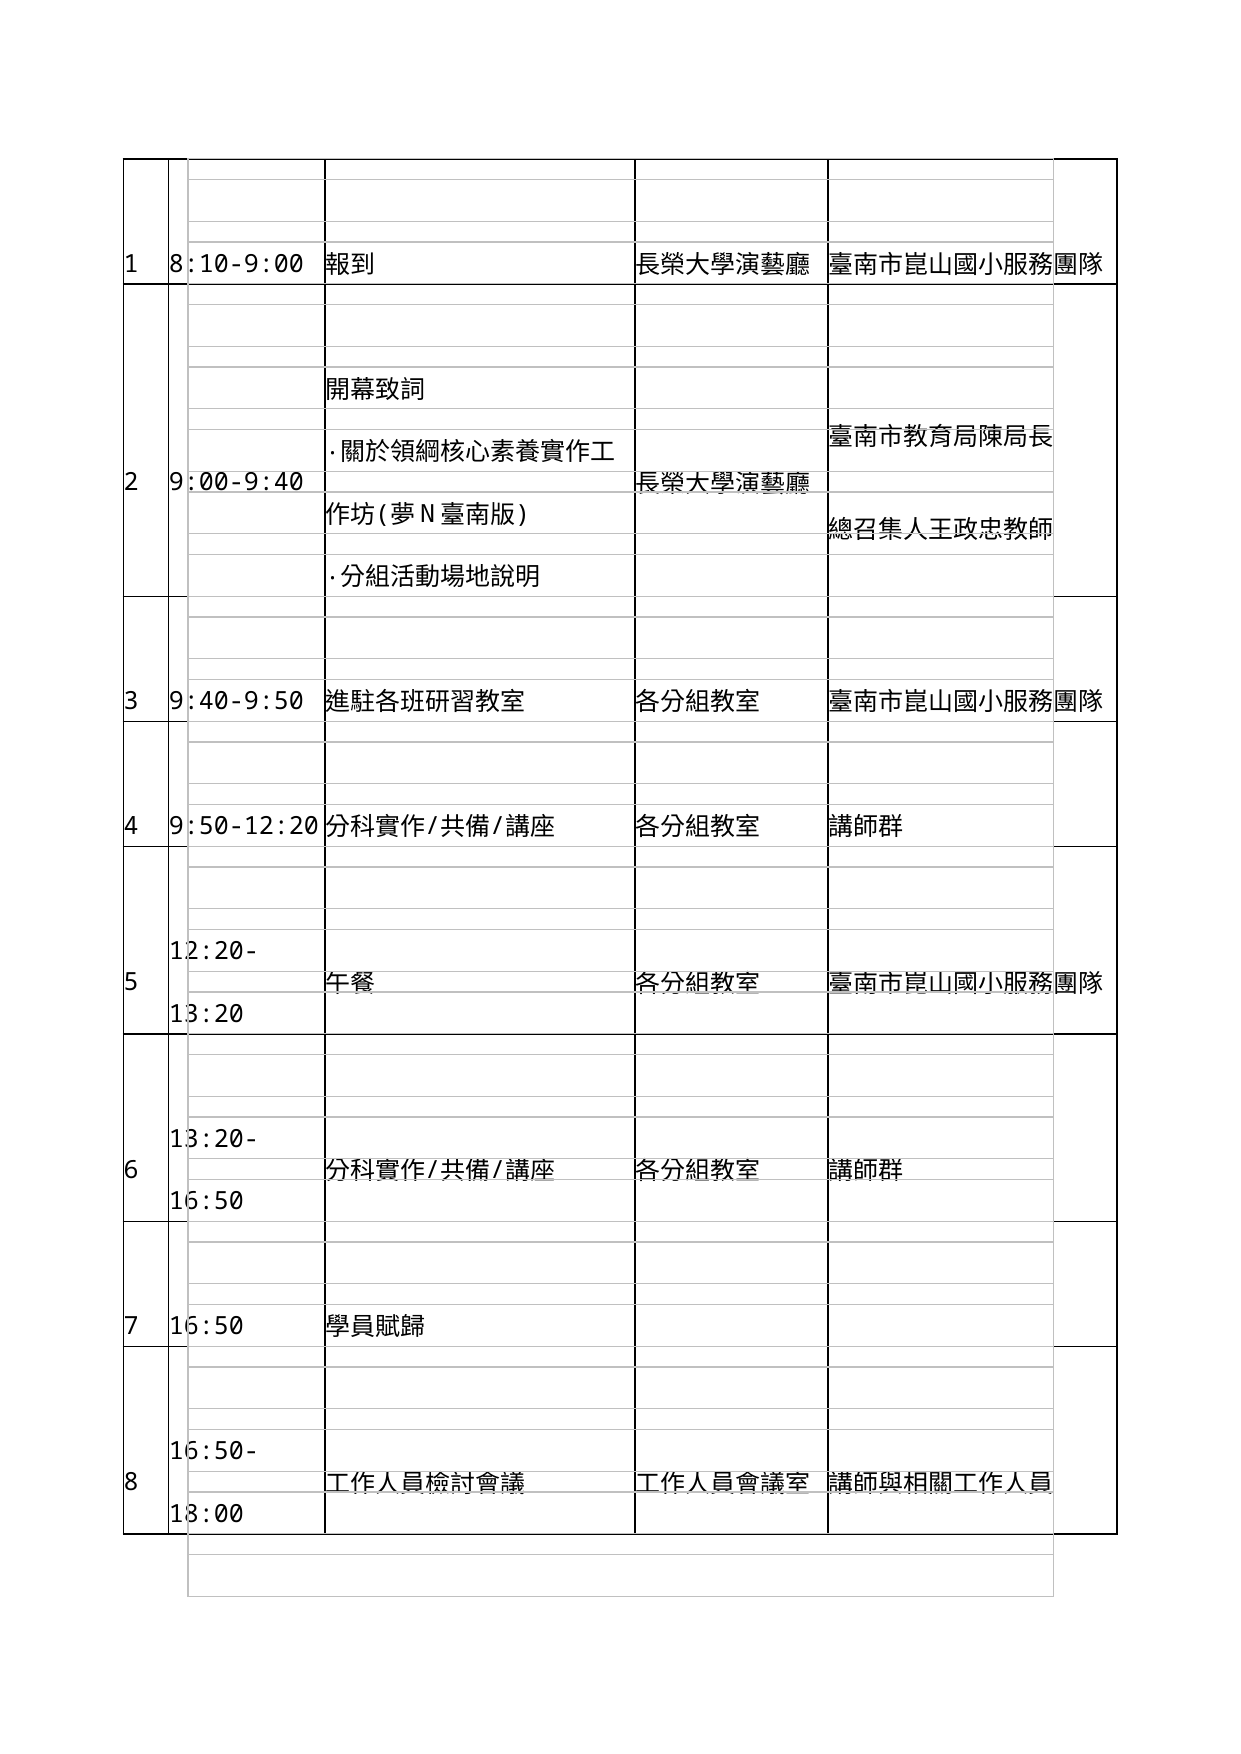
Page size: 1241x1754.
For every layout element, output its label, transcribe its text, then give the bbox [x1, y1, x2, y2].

table_cell [636, 722, 827, 741]
table_cell 8:10-9:00 [169, 160, 187, 283]
table_cell 臺南市崑山國小服務團隊 [941, 972, 955, 991]
table_cell [326, 160, 634, 179]
table_cell 午餐 [326, 930, 634, 971]
table_cell 臺南市崑山國小服務團隊 [1035, 972, 1053, 991]
table_cell 長榮大學演藝廳 [636, 555, 827, 596]
table_cell 長榮大學演藝廳 [636, 243, 827, 283]
table_cell 長榮大學演藝廳 [673, 472, 696, 491]
table_cell [326, 743, 634, 783]
table_cell [636, 1243, 827, 1283]
table_cell [636, 1222, 827, 1241]
table_cell 講師與相關工作人員 [887, 1472, 908, 1491]
table_cell 13:20-16:50 [189, 1097, 324, 1116]
table_cell [636, 659, 827, 679]
table_cell 臺南市教育局陳局長 總召集人王政忠教師 [829, 285, 1053, 304]
table_cell ‧關於領綱核心素養實作工 [326, 430, 634, 471]
table_cell 長榮大學演藝廳 [636, 285, 827, 304]
table_cell [326, 347, 634, 366]
table_cell 工作人員檢討會議 [326, 1493, 634, 1533]
table_cell 工作人員檢討會議 [431, 1472, 469, 1491]
table_cell 各分組教室 [636, 1118, 827, 1158]
table_cell 16:50 [189, 1305, 324, 1346]
table_cell 講師與相關工作人員 [857, 1472, 869, 1491]
table_cell 12:20-13:20 [189, 993, 324, 1033]
table_cell 長榮大學演藝廳 [636, 305, 827, 346]
table_cell 12:20-13:20 [189, 909, 324, 929]
table_cell 16:50-18:00 [189, 1368, 324, 1408]
table_cell [829, 743, 1053, 783]
table_cell 臺南市崑山國小服務團隊 [829, 618, 1053, 658]
table_cell 長榮大學演藝廳 [636, 347, 827, 366]
table_cell 13:20-16:50 [189, 1055, 324, 1096]
table_cell 臺南市崑山國小服務團隊 [829, 680, 1053, 721]
table_cell [326, 305, 634, 346]
table_cell 工作人員會議室 [636, 1493, 827, 1533]
table_cell [326, 534, 634, 554]
table_cell [326, 722, 634, 741]
table_cell 8:10-9:00 [189, 222, 324, 241]
table_cell 講師群 [897, 1159, 1053, 1179]
table_cell 工作人員會議室 [776, 1472, 797, 1491]
table_cell 臺南市崑山國小服務團隊 [829, 160, 1053, 179]
table_cell 9:50-12:20 [189, 722, 324, 741]
table_cell 9:00-9:40 [189, 285, 324, 304]
table_cell 臺南市崑山國小服務團隊 [891, 972, 939, 991]
table_cell [829, 722, 1053, 741]
table_cell 臺南市教育局陳局長 總召集人王政忠教師 [829, 555, 1053, 596]
table_cell 講師與相關工作人員 [846, 1472, 858, 1491]
table_cell 各分組教室 [645, 972, 670, 991]
table_cell 9:50-12:20 [189, 743, 324, 783]
table_cell 講師與相關工作人員 [951, 1472, 985, 1491]
table_cell 16:50-18:00 [189, 1472, 324, 1491]
table_cell [326, 1284, 634, 1304]
table_cell 13:20-16:50 [189, 1180, 324, 1221]
table_cell [829, 1305, 1053, 1346]
table_cell [1054, 722, 1116, 846]
table_cell 長榮大學演藝廳 [788, 472, 827, 491]
table_cell 13:20-16:50 [169, 1035, 187, 1221]
table_cell 臺南市崑山國小服務團隊 [829, 993, 1053, 1033]
table_cell 9:40-9:50 [189, 618, 324, 658]
table_cell 12:20-13:20 [189, 868, 324, 908]
table_cell [326, 409, 634, 429]
table_cell 9:40-9:50 [189, 680, 324, 721]
table_cell 分科實作/共備/講座 [326, 1118, 634, 1158]
table_cell 13:20-16:50 [189, 1118, 324, 1158]
table_cell 9:00-9:40 [189, 493, 324, 533]
table_cell [326, 180, 634, 221]
table_cell 臺南市教育局陳局長 總召集人王政忠教師 [829, 430, 1053, 471]
table_cell 各分組教室 [707, 972, 718, 991]
table_cell 9:40-9:50 [189, 659, 324, 679]
table_cell 開幕致詞 [326, 368, 634, 408]
table_cell 臺南市崑山國小服務團隊 [829, 243, 1053, 283]
table_cell 講師與相關工作人員 [937, 1472, 949, 1491]
table_cell 3 [124, 597, 168, 721]
table_cell 臺南市崑山國小服務團隊 [829, 180, 1053, 221]
table_cell 臺南市崑山國小服務團隊 [829, 972, 864, 991]
table_cell 9:00-9:40 [189, 534, 324, 554]
table_cell 講師與相關工作人員 [992, 1472, 1014, 1491]
table_cell [636, 1284, 827, 1304]
table_cell 講師群 [829, 1055, 1053, 1096]
table_cell 臺南市教育局陳局長 總召集人王政忠教師 [829, 305, 1053, 346]
table_cell 分科實作/共備/講座 [357, 1159, 369, 1179]
table_cell 9:00-9:40 [189, 409, 324, 429]
table_cell 臺南市教育局陳局長 總召集人王政忠教師 [829, 368, 1053, 408]
table_cell 9:00-9:40 [189, 305, 324, 346]
table_cell [829, 1243, 1053, 1283]
table_cell 各分組教室 [748, 972, 827, 991]
table_cell 講師群 [829, 1097, 1053, 1116]
table_cell 9:00-9:40 [189, 555, 324, 596]
table_cell 講師群 [857, 1159, 869, 1179]
table_cell 9:50-12:20 [189, 805, 324, 846]
table_cell 各分組教室 [666, 1159, 679, 1167]
table_cell [326, 597, 634, 616]
table_cell 16:50 [169, 1222, 187, 1346]
table_cell 講師群 [829, 1035, 1053, 1054]
table_cell 各分組教室 [636, 993, 827, 1033]
table_cell 工作人員檢討會議 [326, 1472, 357, 1491]
table_cell 臺南市教育局陳局長 總召集人王政忠教師 [829, 409, 1053, 429]
table_cell [636, 618, 827, 658]
table_cell 7 [124, 1222, 168, 1346]
table_cell 長榮大學演藝廳 [636, 534, 827, 554]
table_cell 9:00-9:40 [169, 285, 187, 596]
table_cell 各分組教室 [748, 1159, 827, 1179]
table_cell 講師與相關工作人員 [829, 1347, 1053, 1366]
table_cell 講師與相關工作人員 [829, 1472, 844, 1491]
table_cell 1 [124, 160, 168, 283]
table_cell 學員賦歸 [326, 1305, 634, 1346]
table_cell 午餐 [326, 972, 337, 982]
table_cell 分科實作/共備/講座 [342, 1159, 356, 1179]
table_cell 工作人員會議室 [636, 1409, 827, 1429]
table_cell 16:50-18:00 [189, 1347, 324, 1366]
table_cell 臺南市崑山國小服務團隊 [1054, 597, 1116, 721]
table_cell 臺南市崑山國小服務團隊 [829, 659, 1053, 679]
table_cell 工作人員檢討會議 [364, 1472, 386, 1491]
table_cell 9:40-9:50 [169, 597, 187, 721]
table_cell 各分組教室 [636, 1055, 827, 1096]
table_cell 臺南市崑山國小服務團隊 [829, 930, 1053, 971]
table_cell 長榮大學演藝廳 [663, 472, 681, 480]
table_cell 午餐 [326, 847, 634, 866]
table_cell 16:50 [189, 1243, 324, 1283]
table_cell 9:40-9:50 [189, 597, 324, 616]
table_cell 8:10-9:00 [189, 160, 324, 179]
table_cell 6 [124, 1035, 168, 1221]
table_cell 長榮大學演藝廳 [636, 409, 827, 429]
table_cell 9:00-9:40 [189, 472, 324, 491]
table_cell 各分組教室 [666, 972, 679, 980]
table_cell 臺南市崑山國小服務團隊 [829, 222, 1053, 241]
table_cell 分科實作/共備/講座 [477, 1159, 521, 1179]
table_cell 長榮大學演藝廳 [636, 430, 827, 471]
table_cell 工作人員會議室 [636, 1347, 827, 1366]
table_cell 工作人員檢討會議 [326, 1409, 634, 1429]
table_cell 各分組教室 [636, 847, 827, 866]
table_cell 工作人員檢討會議 [326, 1347, 634, 1366]
table_cell 長榮大學演藝廳 [698, 472, 797, 491]
table_cell 臺南市教育局陳局長 總召集人王政忠教師 [1054, 285, 1116, 596]
table_cell 講師與相關工作人員 [829, 1368, 1053, 1408]
table_cell 16:50-18:00 [189, 1409, 324, 1429]
table_cell 臺南市崑山國小服務團隊 [867, 972, 890, 991]
table_cell 工作人員會議室 [698, 1472, 776, 1491]
table_cell 5 [124, 847, 168, 1033]
table_cell 講師與相關工作人員 [829, 1493, 1053, 1533]
table_cell 午餐 [326, 909, 634, 929]
table_cell 16:50-18:00 [189, 1493, 324, 1533]
table_cell 分科實作/共備/講座 [326, 805, 634, 846]
table_cell 各分組教室 [677, 972, 697, 991]
table_cell 16:50 [189, 1222, 324, 1241]
table_cell 16:50-18:00 [169, 1347, 187, 1533]
table_cell 工作人員檢討會議 [326, 1368, 634, 1408]
table_cell 講師與相關工作人員 [1054, 1347, 1116, 1533]
table_cell 各分組教室 [636, 930, 827, 971]
table_cell 長榮大學演藝廳 [636, 493, 827, 533]
table_cell [326, 1243, 634, 1283]
table_cell 各分組教室 [707, 1159, 718, 1179]
table_cell 各分組教室 [727, 1159, 747, 1179]
table_cell 工作人員會議室 [674, 1472, 696, 1491]
table_cell 講師群 [829, 1159, 844, 1179]
table_cell [326, 784, 634, 804]
table_cell 長榮大學演藝廳 [636, 368, 827, 408]
table_cell 8 [124, 1347, 168, 1533]
table_cell 分科實作/共備/講座 [535, 1159, 634, 1179]
table_cell 報到 [326, 243, 634, 283]
table_cell 臺南市教育局陳局長 總召集人王政忠教師 [829, 347, 1053, 366]
table_cell [636, 743, 827, 783]
table_cell 講師群 [1054, 1035, 1116, 1221]
table_cell [636, 1305, 827, 1346]
table_cell 分科實作/共備/講座 [326, 1035, 634, 1054]
table_cell 臺南市崑山國小服務團隊 [957, 974, 974, 991]
table_cell 臺南市崑山國小服務團隊 [829, 597, 1053, 616]
table_cell 臺南市崑山國小服務團隊 [829, 847, 1053, 866]
table_cell 臺南市教育局陳局長 總召集人王政忠教師 [829, 493, 1053, 533]
table_cell 講師與相關工作人員 [1016, 1472, 1053, 1491]
table_cell 12:20-13:20 [169, 847, 187, 1033]
table_cell 講師群 [829, 805, 1053, 846]
table_cell [636, 180, 827, 221]
table_cell 各分組教室 [636, 805, 827, 846]
table_cell 16:50 [189, 1284, 324, 1304]
table_cell 講師群 [883, 1165, 895, 1179]
table_cell 臺南市教育局陳局長 總召集人王政忠教師 [829, 472, 1053, 491]
table_cell 分科實作/共備/講座 [326, 1055, 634, 1096]
table_cell 臺南市崑山國小服務團隊 [992, 972, 1006, 991]
table_cell [636, 160, 827, 179]
table_cell ‧分組活動場地說明 [326, 555, 634, 596]
table_cell 講師與相關工作人員 [829, 1409, 1053, 1429]
table_cell 分科實作/共備/講座 [414, 1159, 470, 1179]
table_cell 9:00-9:40 [189, 368, 324, 408]
table_cell 各分組教室 [668, 1169, 678, 1179]
table_cell 臺南市教育局陳局長 總召集人王政忠教師 [829, 534, 1053, 554]
table_cell [326, 618, 634, 658]
table_cell 各分組教室 [677, 1159, 697, 1179]
table_cell 講師與相關工作人員 [829, 1430, 1053, 1471]
table_cell 臺南市崑山國小服務團隊 [1054, 847, 1116, 1033]
table_cell 工作人員會議室 [798, 1472, 827, 1491]
table_cell 4 [124, 722, 168, 846]
table_cell [636, 784, 827, 804]
table_cell 工作人員檢討會議 [471, 1472, 516, 1491]
table_cell 午餐 [326, 984, 337, 991]
table_cell [1054, 1222, 1116, 1346]
table_cell [829, 1222, 1053, 1241]
table_cell 12:20-13:20 [189, 847, 324, 866]
table_cell 工作人員會議室 [636, 1430, 827, 1471]
table_cell 2 [124, 285, 168, 596]
table_cell 16:50-18:00 [189, 1430, 324, 1471]
table_cell 分科實作/共備/講座 [371, 1159, 407, 1179]
table_cell 各分組教室 [636, 1180, 827, 1221]
table_cell [326, 1222, 634, 1241]
table_cell 臺南市崑山國小服務團隊 [829, 909, 1053, 929]
table_cell [326, 472, 634, 491]
table_cell 午餐 [364, 972, 634, 991]
table_cell [829, 784, 1053, 804]
table_cell 9:50-12:20 [169, 722, 187, 846]
table_cell 13:20-16:50 [189, 1035, 324, 1054]
table_cell 講師群 [871, 1159, 883, 1179]
table_cell 臺南市崑山國小服務團隊 [976, 972, 990, 991]
table_cell [326, 285, 634, 304]
table_cell [636, 597, 827, 616]
table_cell 講師群 [846, 1159, 858, 1179]
table_cell 9:50-12:20 [189, 784, 324, 804]
table_cell 各分組教室 [727, 972, 747, 991]
table_cell 午餐 [326, 993, 634, 1033]
table_cell [326, 659, 634, 679]
table_cell 午餐 [326, 868, 634, 908]
table_cell 各分組教室 [636, 680, 827, 721]
table_cell 作坊(夢N臺南版) [326, 493, 634, 533]
table_cell 工作人員檢討會議 [516, 1472, 634, 1491]
table_cell 工作人員會議室 [666, 1472, 674, 1491]
table_cell 工作人員會議室 [636, 1368, 827, 1408]
table_cell 12:20-13:20 [189, 972, 324, 991]
table_cell 12:20-13:20 [189, 930, 324, 971]
table_cell 各分組教室 [645, 1159, 670, 1179]
table_cell 各分組教室 [636, 1097, 827, 1116]
table_cell 分科實作/共備/講座 [523, 1159, 543, 1179]
table_cell 13:20-16:50 [189, 1159, 324, 1179]
table_cell 各分組教室 [636, 1035, 827, 1054]
table_cell 各分組教室 [636, 909, 827, 929]
table_cell 進駐各班研習教室 [326, 680, 634, 721]
table_cell 講師與相關工作人員 [871, 1472, 886, 1491]
table_cell 8:10-9:00 [189, 180, 324, 221]
table_cell 講師群 [829, 1118, 1053, 1158]
table_cell 分科實作/共備/講座 [326, 1097, 634, 1116]
table_cell 午餐 [333, 972, 370, 991]
table_cell 工作人員會議室 [636, 1472, 667, 1491]
table_cell 工作人員檢討會議 [388, 1472, 429, 1491]
table_cell 臺南市崑山國小服務團隊 [1017, 972, 1036, 991]
table_cell 分科實作/共備/講座 [326, 1180, 634, 1221]
table_cell 臺南市崑山國小服務團隊 [1054, 160, 1116, 283]
table_cell 9:00-9:40 [189, 347, 324, 366]
table_cell 9:00-9:40 [189, 430, 324, 471]
table_cell 8:10-9:00 [189, 243, 324, 283]
table_cell 工作人員檢討會議 [326, 1430, 634, 1471]
table_cell 長榮大學演藝廳 [643, 472, 672, 491]
table_cell [829, 1284, 1053, 1304]
table_cell 臺南市崑山國小服務團隊 [829, 868, 1053, 908]
table_cell [636, 222, 827, 241]
table_cell 講師群 [829, 1180, 1053, 1221]
table_cell 各分組教室 [636, 868, 827, 908]
table_cell [326, 222, 634, 241]
